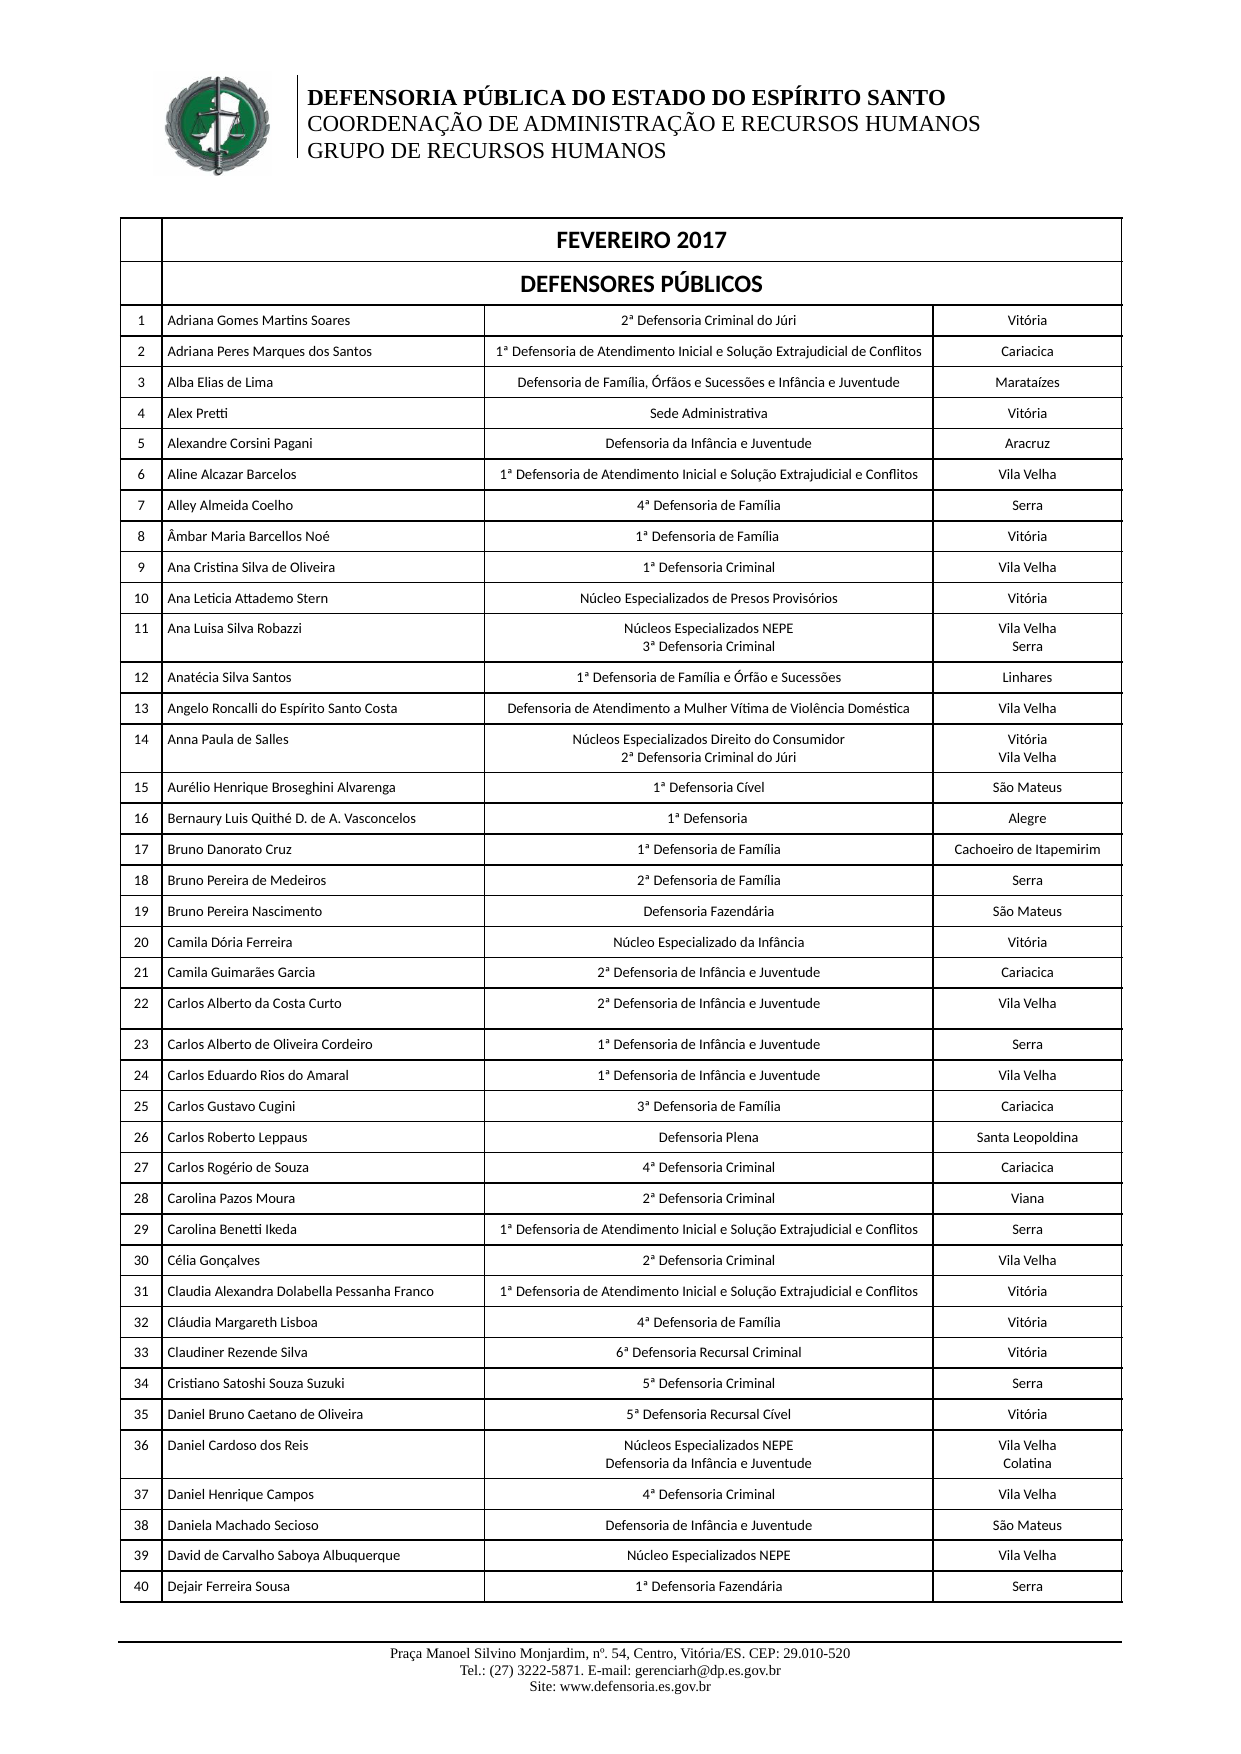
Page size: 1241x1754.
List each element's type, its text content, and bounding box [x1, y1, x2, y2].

table_cell 10 [121, 583, 161, 612]
table_cell Cristiano Satoshi Souza Suzuki [163, 1369, 484, 1398]
table_cell Ana Cristina Silva de Oliveira [163, 552, 484, 582]
table_cell 1 [121, 306, 161, 335]
table_cell Anatécia Silva Santos [163, 663, 484, 692]
table_cell Defensoria da Infância e Juventude [485, 429, 932, 458]
table_cell Cariacica [934, 1153, 1121, 1182]
table_cell 1ª Defensoria Criminal [485, 552, 932, 582]
table_cell Vitória [934, 583, 1121, 612]
table_cell Bernaury Luis Quithé D. de A. Vasconcelos [163, 804, 484, 833]
table_cell Linhares [934, 663, 1121, 692]
table_cell Vila Velha [934, 1246, 1121, 1275]
table_cell Cariacica [934, 958, 1121, 987]
table_cell 31 [121, 1276, 161, 1306]
table_cell 1ª Defensoria [485, 804, 932, 833]
table_cell 4ª Defensoria Criminal [485, 1153, 932, 1182]
table_cell 3ª Defensoria de Família [485, 1091, 932, 1121]
table_cell 37 [121, 1479, 161, 1508]
table_cell Alba Elias de Lima [163, 367, 484, 397]
table_cell Âmbar Maria Barcellos Noé [163, 522, 484, 551]
table_cell [121, 262, 161, 304]
table_cell 5 [121, 429, 161, 458]
table_cell Vila Velha Colatina [934, 1431, 1121, 1478]
table_cell 8 [121, 522, 161, 551]
table_cell Alex Pretti [163, 398, 484, 427]
table_cell 24 [121, 1061, 161, 1090]
table_cell Claudia Alexandra Dolabella Pessanha Franco [163, 1276, 484, 1306]
table_cell 2ª Defensoria de Infância e Juventude [485, 958, 932, 987]
table_cell Vitória [934, 1276, 1121, 1306]
table_cell 29 [121, 1215, 161, 1244]
table_cell Carolina Benetti Ikeda [163, 1215, 484, 1244]
table_cell Bruno Pereira de Medeiros [163, 866, 484, 895]
table_cell Ana Luisa Silva Robazzi [163, 614, 484, 661]
table_cell 1ª Defensoria de Atendimento Inicial e Solução Extrajudicial de Conflitos [485, 337, 932, 366]
table_cell Vitória [934, 1338, 1121, 1367]
table_cell Núcleo Especializado da Infância [485, 927, 932, 956]
table_cell São Mateus [934, 1510, 1121, 1539]
table_cell Serra [934, 491, 1121, 520]
table_cell 34 [121, 1369, 161, 1398]
table_cell Núcleos Especializados NEPE 3ª Defensoria Criminal [485, 614, 932, 661]
table_cell Carlos Rogério de Souza [163, 1153, 484, 1182]
table_cell Defensoria de Atendimento a Mulher Vítima de Violência Doméstica [485, 694, 932, 723]
table_cell Serra [934, 1215, 1121, 1244]
table_cell Daniel Cardoso dos Reis [163, 1431, 484, 1478]
table_cell Daniel Bruno Caetano de Oliveira [163, 1400, 484, 1429]
table_cell 2ª Defensoria Criminal [485, 1246, 932, 1275]
table_cell 27 [121, 1153, 161, 1182]
table_cell Carlos Eduardo Rios do Amaral [163, 1061, 484, 1090]
table_cell 1ª Defensoria de Família [485, 835, 932, 864]
table_cell Célia Gonçalves [163, 1246, 484, 1275]
table_cell 5ª Defensoria Criminal [485, 1369, 932, 1398]
table_cell Vitória [934, 522, 1121, 551]
table_cell 39 [121, 1541, 161, 1570]
table_cell Alexandre Corsini Pagani [163, 429, 484, 458]
table_cell 16 [121, 804, 161, 833]
table_cell Bruno Danorato Cruz [163, 835, 484, 864]
table_cell Vitória [934, 306, 1121, 335]
table_cell 19 [121, 896, 161, 926]
table_cell Aracruz [934, 429, 1121, 458]
table_cell 18 [121, 866, 161, 895]
table_cell Defensoria de Família, Órfãos e Sucessões e Infância e Juventude [485, 367, 932, 397]
table_cell 13 [121, 694, 161, 723]
table_cell 14 [121, 725, 161, 771]
table_cell Vitória [934, 398, 1121, 427]
table_cell Vila Velha [934, 694, 1121, 723]
table_cell Vila Velha [934, 460, 1121, 489]
table_cell 7 [121, 491, 161, 520]
table_cell 9 [121, 552, 161, 582]
table_cell 17 [121, 835, 161, 864]
table_cell Carlos Gustavo Cugini [163, 1091, 484, 1121]
table_cell 6 [121, 460, 161, 489]
table_cell Camila Guimarães Garcia [163, 958, 484, 987]
table_cell Anna Paula de Salles [163, 725, 484, 771]
table_cell Vitória [934, 927, 1121, 956]
table_cell Angelo Roncalli do Espírito Santo Costa [163, 694, 484, 723]
table_cell Aurélio Henrique Broseghini Alvarenga [163, 773, 484, 802]
table_cell 23 [121, 1030, 161, 1059]
table_cell David de Carvalho Saboya Albuquerque [163, 1541, 484, 1570]
table_cell 1ª Defensoria de Infância e Juventude [485, 1030, 932, 1059]
table_cell Adriana Gomes Martins Soares [163, 306, 484, 335]
table_cell 1ª Defensoria de Atendimento Inicial e Solução Extrajudicial e Conflitos [485, 1215, 932, 1244]
table_cell Santa Leopoldina [934, 1122, 1121, 1151]
table_cell Núcleos Especializados Direito do Consumidor 2ª Defensoria Criminal do Júri [485, 725, 932, 771]
table_cell Defensoria Fazendária [485, 896, 932, 926]
table_cell 28 [121, 1184, 161, 1213]
table_cell Sede Administrativa [485, 398, 932, 427]
table_cell Alegre [934, 804, 1121, 833]
table_cell Cláudia Margareth Lisboa [163, 1307, 484, 1336]
table_cell 2ª Defensoria de Família [485, 866, 932, 895]
table_cell Serra [934, 1369, 1121, 1398]
table_cell 11 [121, 614, 161, 661]
table_cell 1ª Defensoria de Atendimento Inicial e Solução Extrajudicial e Conflitos [485, 460, 932, 489]
table_cell Claudiner Rezende Silva [163, 1338, 484, 1367]
table_cell 3 [121, 367, 161, 397]
table_cell Alley Almeida Coelho [163, 491, 484, 520]
table_cell São Mateus [934, 773, 1121, 802]
table_cell Camila Dória Ferreira [163, 927, 484, 956]
table_cell Vila Velha [934, 1061, 1121, 1090]
table_cell Vitória [934, 1307, 1121, 1336]
table_cell Ana Leticia Attademo Stern [163, 583, 484, 612]
table_cell 4 [121, 398, 161, 427]
table_cell 2ª Defensoria de Infância e Juventude [485, 989, 932, 1028]
table_cell Dejair Ferreira Sousa [163, 1572, 484, 1601]
table_cell 2ª Defensoria Criminal [485, 1184, 932, 1213]
table_cell 4ª Defensoria de Família [485, 1307, 932, 1336]
table_cell 22 [121, 989, 161, 1028]
table_cell 2 [121, 337, 161, 366]
table_cell Carlos Alberto de Oliveira Cordeiro [163, 1030, 484, 1059]
table_cell DEFENSORES PÚBLICOS [163, 262, 1121, 304]
table_cell 35 [121, 1400, 161, 1429]
table_cell 12 [121, 663, 161, 692]
table_cell Cachoeiro de Itapemirim [934, 835, 1121, 864]
table_cell Serra [934, 866, 1121, 895]
table_cell Defensoria de Infância e Juventude [485, 1510, 932, 1539]
table_cell 32 [121, 1307, 161, 1336]
table_header FEVEREIRO 2017 [163, 219, 1121, 261]
table_cell 1ª Defensoria Fazendária [485, 1572, 932, 1601]
table_cell Vitória [934, 1400, 1121, 1429]
table_cell Serra [934, 1572, 1121, 1601]
table_cell Bruno Pereira Nascimento [163, 896, 484, 926]
table_cell 30 [121, 1246, 161, 1275]
table_cell 40 [121, 1572, 161, 1601]
table_cell Vila Velha Serra [934, 614, 1121, 661]
table_cell 1ª Defensoria de Família [485, 522, 932, 551]
table_cell Marataízes [934, 367, 1121, 397]
table_cell 26 [121, 1122, 161, 1151]
table_cell 2ª Defensoria Criminal do Júri [485, 306, 932, 335]
table_cell 33 [121, 1338, 161, 1367]
table_cell 1ª Defensoria de Atendimento Inicial e Solução Extrajudicial e Conflitos [485, 1276, 932, 1306]
table_cell Cariacica [934, 337, 1121, 366]
table_cell Daniel Henrique Campos [163, 1479, 484, 1508]
table_cell Vitória Vila Velha [934, 725, 1121, 771]
table_cell Viana [934, 1184, 1121, 1213]
table_cell Núcleo Especializados de Presos Provisórios [485, 583, 932, 612]
table_cell 36 [121, 1431, 161, 1478]
table_cell Vila Velha [934, 1541, 1121, 1570]
table_cell 1ª Defensoria Cível [485, 773, 932, 802]
table_cell Aline Alcazar Barcelos [163, 460, 484, 489]
table_cell Adriana Peres Marques dos Santos [163, 337, 484, 366]
table_header [121, 219, 161, 261]
table_cell 21 [121, 958, 161, 987]
table_cell 1ª Defensoria de Infância e Juventude [485, 1061, 932, 1090]
table_cell 38 [121, 1510, 161, 1539]
table_cell 15 [121, 773, 161, 802]
table_cell Serra [934, 1030, 1121, 1059]
table_cell 5ª Defensoria Recursal Cível [485, 1400, 932, 1429]
table_cell Cariacica [934, 1091, 1121, 1121]
table_cell Vila Velha [934, 1479, 1121, 1508]
table_cell São Mateus [934, 896, 1121, 926]
table_cell Carlos Alberto da Costa Curto [163, 989, 484, 1028]
table_cell Carlos Roberto Leppaus [163, 1122, 484, 1151]
table_cell Carolina Pazos Moura [163, 1184, 484, 1213]
table_cell 6ª Defensoria Recursal Criminal [485, 1338, 932, 1367]
table_cell 25 [121, 1091, 161, 1121]
table_cell Núcleos Especializados NEPE Defensoria da Infância e Juventude [485, 1431, 932, 1478]
table_cell Vila Velha [934, 552, 1121, 582]
table_cell Defensoria Plena [485, 1122, 932, 1151]
table_cell 4ª Defensoria Criminal [485, 1479, 932, 1508]
table_cell Núcleo Especializados NEPE [485, 1541, 932, 1570]
table_cell 4ª Defensoria de Família [485, 491, 932, 520]
table_cell 20 [121, 927, 161, 956]
table_cell 1ª Defensoria de Família e Órfão e Sucessões [485, 663, 932, 692]
table_cell Daniela Machado Secioso [163, 1510, 484, 1539]
table_cell Vila Velha [934, 989, 1121, 1028]
